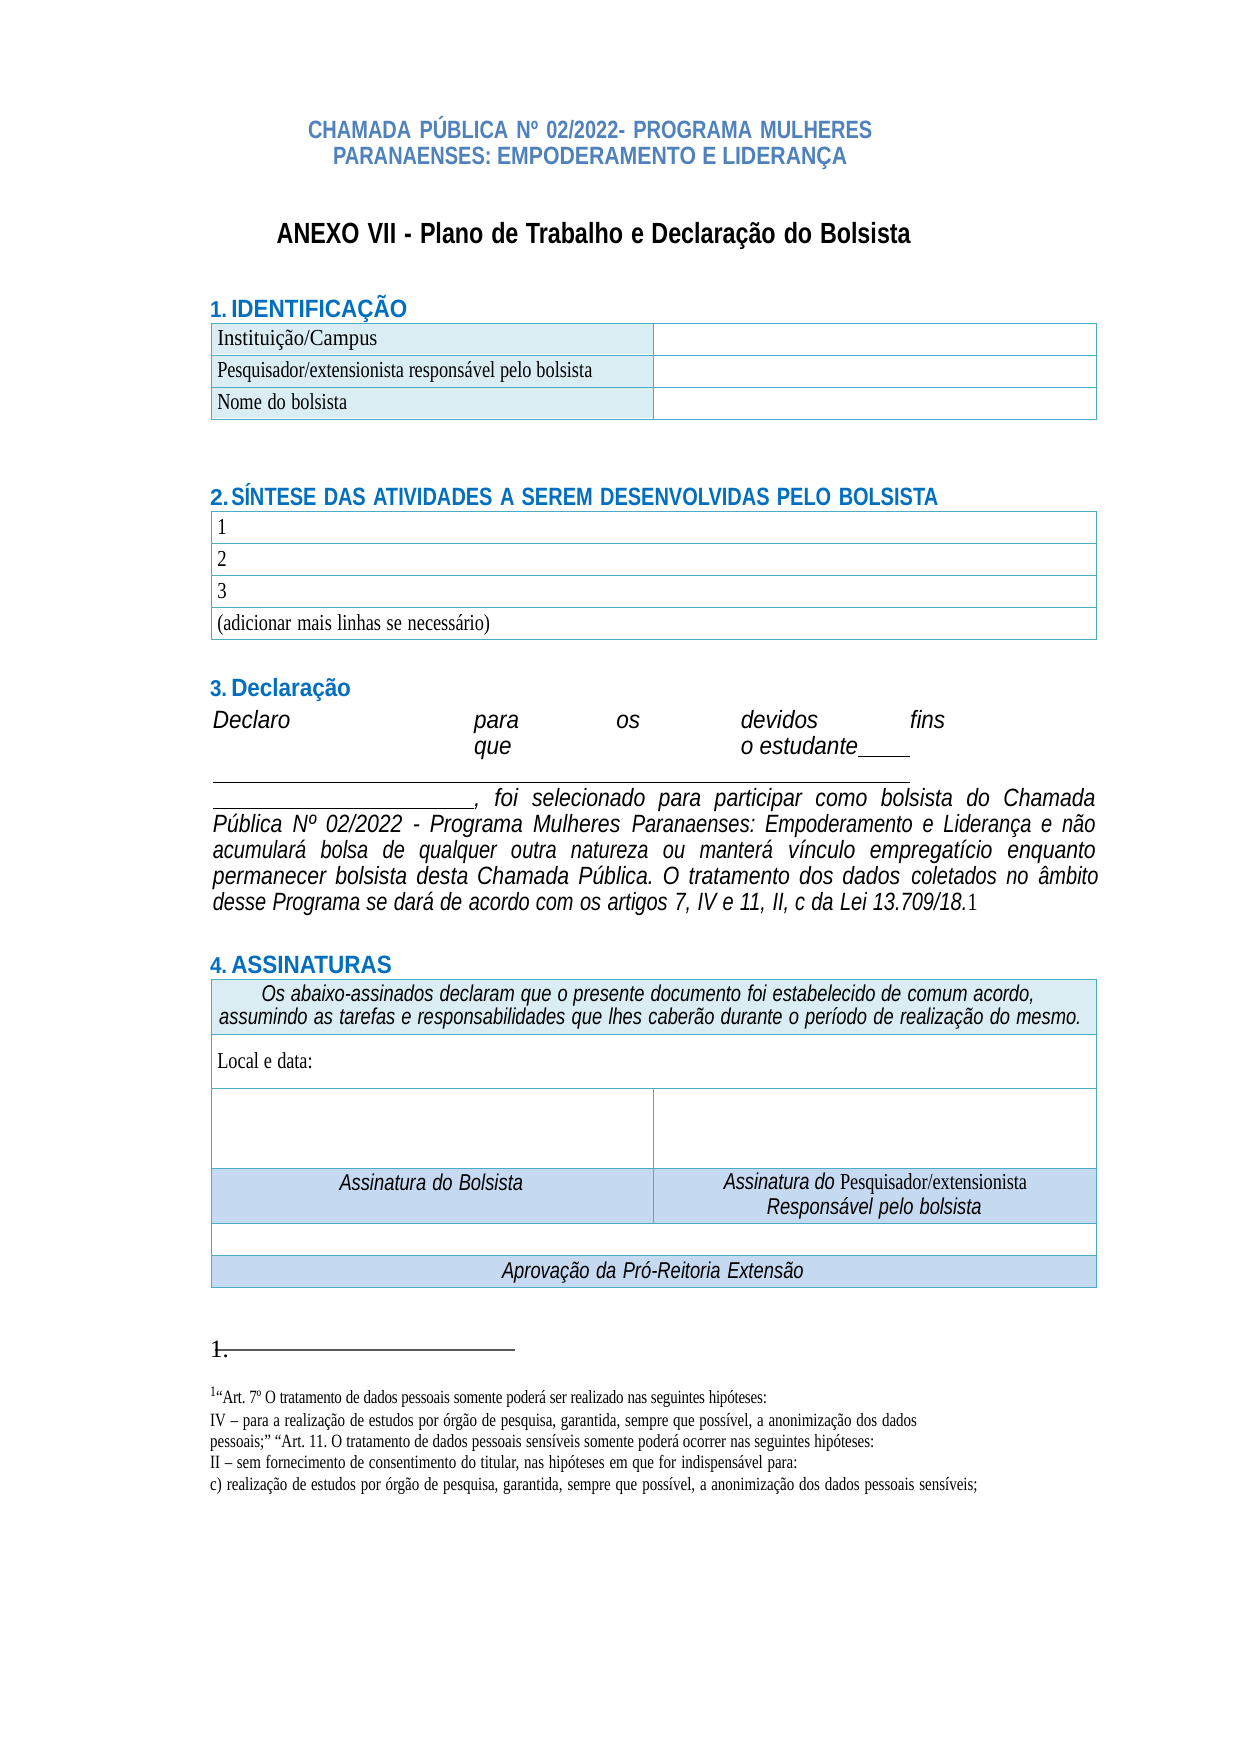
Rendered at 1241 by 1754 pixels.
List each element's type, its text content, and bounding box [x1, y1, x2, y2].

table_cell (adicionar mais linhas se necessário) [212, 608, 1096, 639]
text 1. [210, 1334, 1122, 1363]
table_cell 2 [212, 544, 1096, 575]
subtitle Declaração [210, 673, 1122, 702]
table_header 1 [212, 512, 1096, 543]
text c) realização de estudos por órgão de pesquisa, garantida, sempre que possível, a anonimização dos dados pessoais sensíveis; [210, 1473, 1122, 1494]
table_cell 3 [212, 576, 1096, 607]
subtitle ANEXO VII - Plano de Trabalho e Declaração do Bolsista [275, 216, 911, 249]
table_cell [212, 1224, 1096, 1255]
table_header [654, 324, 1096, 354]
table_cell [654, 388, 1096, 418]
text IV – para a realização de estudos por órgão de pesquisa, garantida, sempre que possível, a anonimização dos dados pessoais;” “Art. 11. O tratamento de dados pessoais sensíveis somente poderá ocorrer nas seguintes hipóteses: [210, 1409, 982, 1452]
text II – sem fornecimento de consentimento do titular, nas hipóteses em que for indispensável para: [210, 1452, 1122, 1473]
table_cell Aprovação da Pró-Reitoria Extensão [212, 1256, 1096, 1287]
table_cell [212, 1089, 653, 1167]
subtitle ASSINATURAS [210, 950, 1122, 978]
table_header Instituição/Campus [212, 324, 653, 354]
table_cell Local e data: [212, 1035, 1096, 1088]
list SÍNTESE DAS ATIVIDADES A SEREM DESENVOLVIDAS PELO BOLSISTA [210, 482, 1122, 511]
text CHAMADA PÚBLICA Nº 02/2022- PROGRAMA MULHERES PARANAENSES: EMPODERAMENTO E LIDERANÇA [268, 118, 911, 170]
table_header Os abaixo-assinados declaram que o presente documento foi estabelecido de comum acordo, assumindo as tarefas e responsabilidades que lhes caberão durante o período de realização do mesmo. [212, 980, 1096, 1034]
table_cell Assinatura do Pesquisador/extensionista Responsável pelo bolsista [654, 1169, 1096, 1223]
table_cell Nome do bolsista [212, 388, 653, 418]
table_cell [654, 1089, 1096, 1167]
subtitle IDENTIFICAÇÃO [210, 294, 1122, 322]
text 1“Art. 7º O tratamento de dados pessoais somente poderá ser realizado nas seguintes hipóteses: [210, 1385, 1122, 1409]
text Declaro para os devidos fins que o estudante , foi selecionado para participar como bolsista do Chamada Pública Nº 02/2022 - Programa Mulheres Paranaenses: Empoderamento e Liderança e não acumulará bolsa de qualquer outra natureza ou manterá vínculo empregatício enquanto permanecer bolsista desta Chamada Pública. O tratamento dos dados coletados no âmbito desse Programa se dará de acordo com os artigos 7, IV e 11, II, c da Lei 13.709/18.1 [213, 708, 1098, 916]
table_cell Assinatura do Bolsista [212, 1169, 653, 1223]
table_cell Pesquisador/extensionista responsável pelo bolsista [212, 356, 653, 386]
table_cell [654, 356, 1096, 386]
